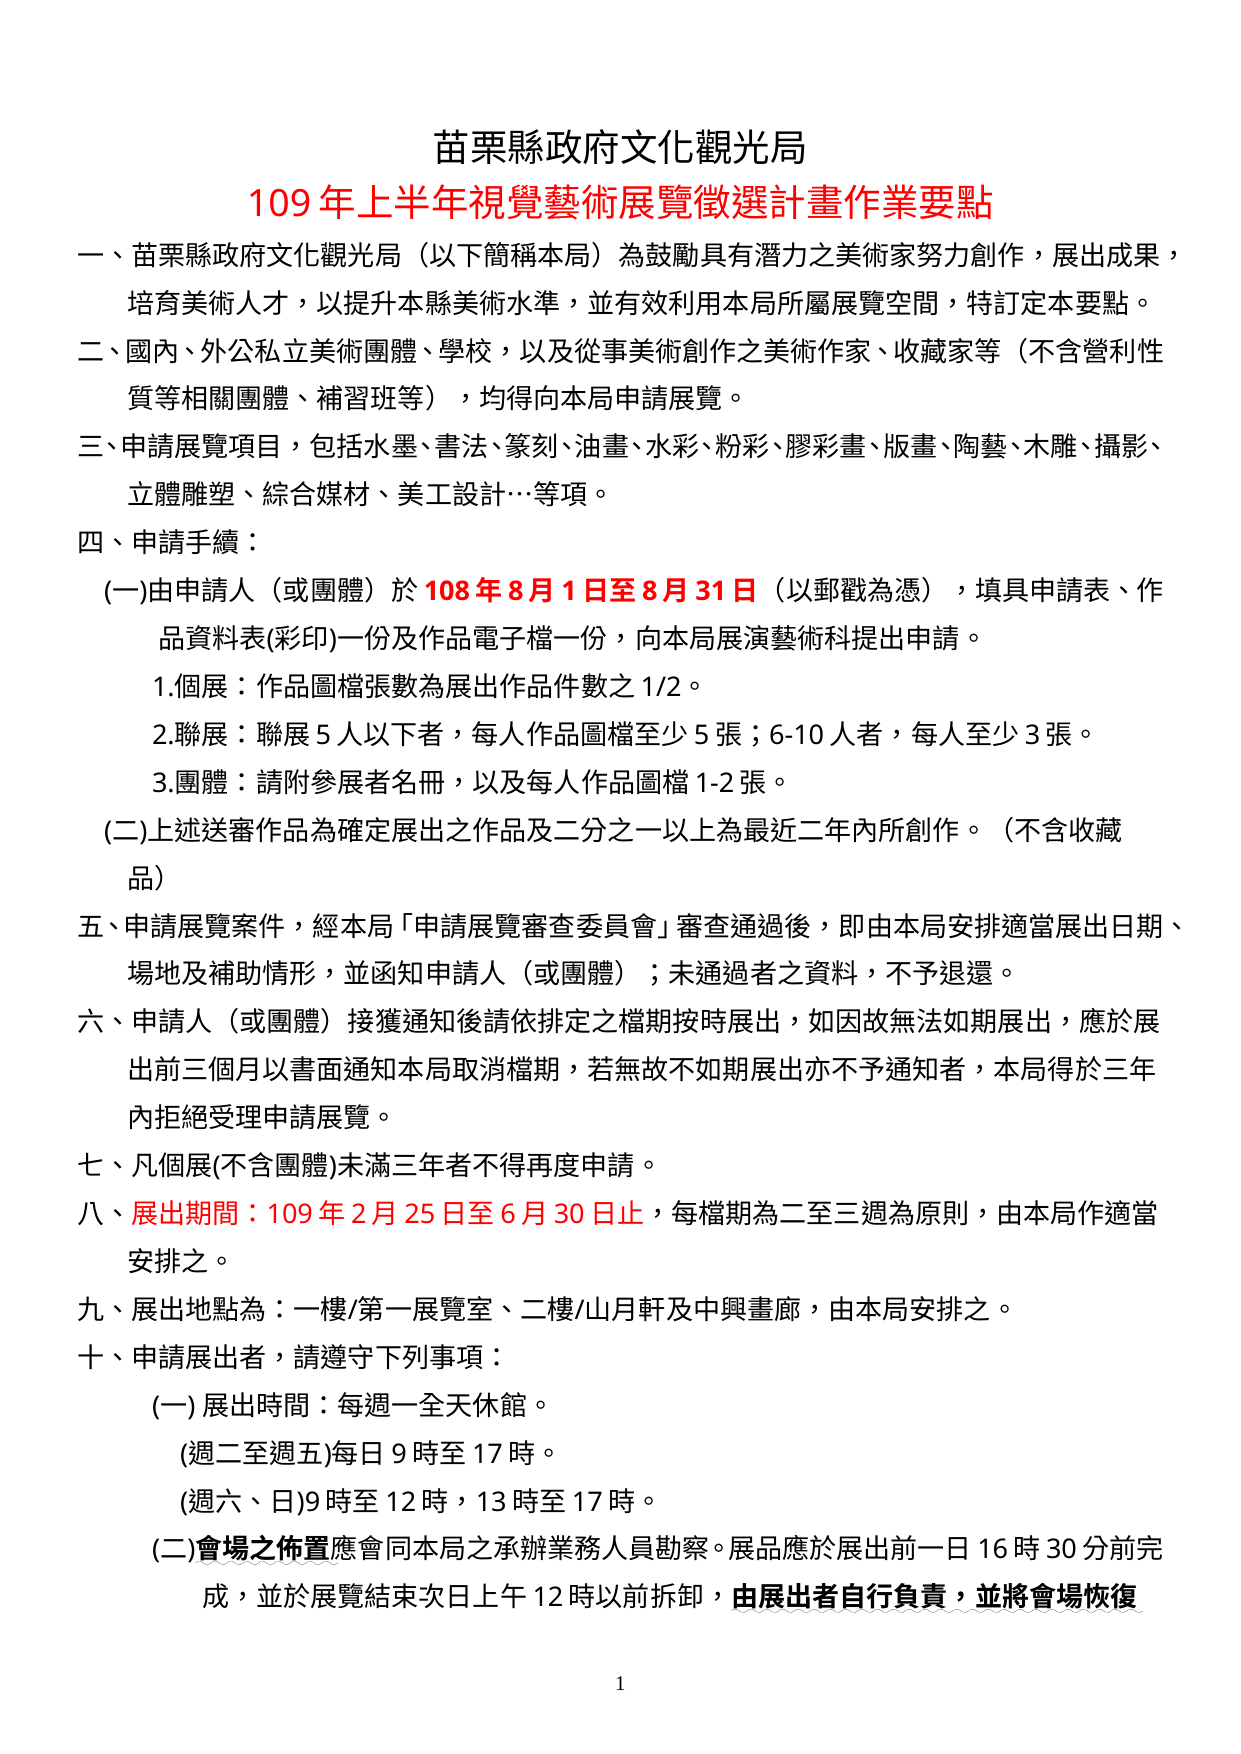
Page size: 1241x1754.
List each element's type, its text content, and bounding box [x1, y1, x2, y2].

text 六、申請人（或團體）接獲通知後請依排定之檔期按時展出，如因故無法如期展出，應於展出前三個月以書面通知本局取消檔期，若無故不如期展出亦不予通知者，本局得於三年內拒絕受理申請展覽。 [77, 993, 1163, 1137]
text (一)由申請人（或團體）於108年8月1日至8月31日（以郵戳為憑），填具申請表、作 [77, 562, 1163, 610]
text (二)會場之佈置應會同本局之承辦業務人員勘察。展品應於展出前一日16時30分前完成，並於展覽結束次日上午12時以前拆卸，由展出者自行負責，並將會場恢復 [152, 1521, 1163, 1616]
text 七、凡個展(不含團體)未滿三年者不得再度申請。 [77, 1137, 1163, 1185]
list 展出時間：每週一全天休館。 [152, 1377, 1163, 1425]
text (二)上述送審作品為確定展出之作品及二分之一以上為最近二年內所創作。（不含收藏品） [77, 802, 1163, 898]
text 五、申請展覽案件，經本局「申請展覽審查委員會」審查通過後，即由本局安排適當展出日期、場地及補助情形，並函知申請人（或團體）；未通過者之資料，不予退還。 [77, 898, 1163, 993]
text 1.個展：作品圖檔張數為展出作品件數之1/2。 [152, 658, 1163, 706]
text 二、國內、外公私立美術團體、學校，以及從事美術創作之美術作家、收藏家等（不含營利性質等相關團體、補習班等），均得向本局申請展覽。 [77, 323, 1163, 418]
text 十、申請展出者，請遵守下列事項： [77, 1329, 1163, 1377]
text (週二至週五)每日9時至17時。 [152, 1425, 1163, 1473]
text 三、申請展覽項目，包括水墨、書法、篆刻、油畫、水彩、粉彩、膠彩畫、版畫、陶藝、木雕、攝影、立體雕塑、綜合媒材、美工設計…等項。 [77, 418, 1163, 514]
text 一、苗栗縣政府文化觀光局（以下簡稱本局）為鼓勵具有潛力之美術家努力創作，展出成果，培育美術人才，以提升本縣美術水準，並有效利用本局所屬展覽空間，特訂定本要點。 [77, 227, 1163, 323]
text 品資料表(彩印)一份及作品電子檔一份，向本局展演藝術科提出申請。 [77, 610, 1163, 658]
text 九、展出地點為：一樓/第一展覽室、二樓/山月軒及中興畫廊，由本局安排之。 [77, 1281, 1163, 1329]
text 苗栗縣政府文化觀光局 [77, 118, 1163, 172]
text (週六、日)9時至12時，13時至17時。 [152, 1473, 1163, 1521]
text 109年上半年視覺藝術展覽徵選計畫作業要點 [77, 172, 1163, 227]
text 3.團體：請附參展者名冊，以及每人作品圖檔1-2張。 [152, 754, 1163, 802]
text 2.聯展：聯展5人以下者，每人作品圖檔至少5張；6-10人者，每人至少3張。 [152, 706, 1163, 754]
text 八、展出期間：109年2月25日至6月30日止，每檔期為二至三週為原則，由本局作適當安排之。 [77, 1185, 1163, 1281]
text 四、申請手續： [77, 514, 1163, 562]
